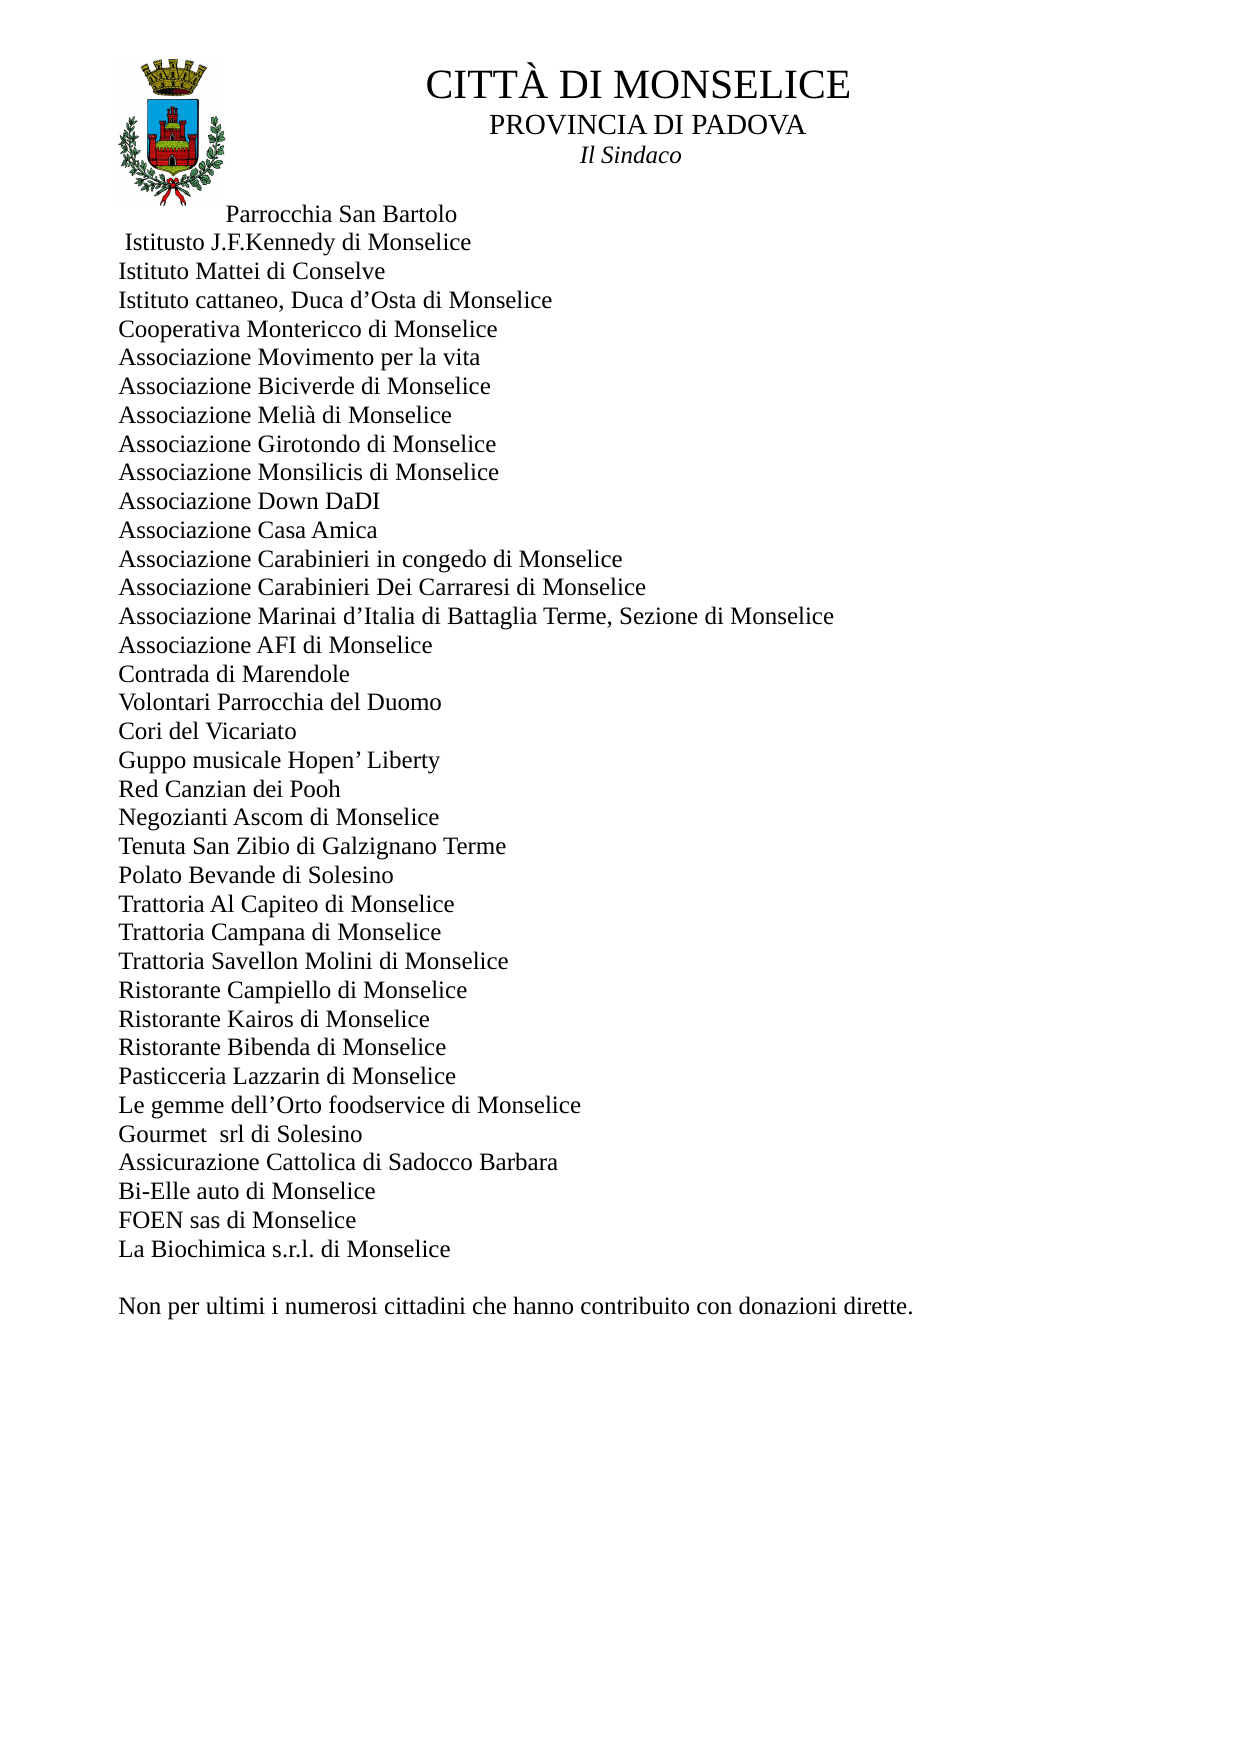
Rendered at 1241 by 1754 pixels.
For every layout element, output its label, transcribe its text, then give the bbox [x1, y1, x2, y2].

text Pasticceria Lazzarin di Monselice [118, 1061, 1122, 1090]
text Cooperativa Montericco di Monselice [118, 314, 1122, 342]
text Ristorante Kairos di Monselice [118, 1004, 1122, 1032]
text La Biochimica s.r.l. di Monselice [118, 1234, 1122, 1262]
text Le gemme dell’Orto foodservice di Monselice [118, 1090, 1122, 1119]
text Cori del Vicariato [118, 716, 1122, 745]
text Trattoria Savellon Molini di Monselice [118, 946, 1122, 975]
text Associazione Girotondo di Monselice [118, 429, 1122, 457]
text Volontari Parrocchia del Duomo [118, 687, 1122, 716]
text Assicurazione Cattolica di Sadocco Barbara [118, 1147, 1122, 1176]
text Associazione AFI di Monselice [118, 630, 1122, 659]
text Ristorante Bibenda di Monselice [118, 1032, 1122, 1061]
text Istitusto J.F.Kennedy di Monselice [118, 227, 1122, 256]
text FOEN sas di Monselice [118, 1205, 1122, 1234]
text Guppo musicale Hopen’ Liberty [118, 745, 1122, 774]
text Trattoria Campana di Monselice [118, 917, 1122, 946]
text Associazione Marinai d’Italia di Battaglia Terme, Sezione di Monselice [118, 601, 1122, 630]
text Gourmet srl di Solesino [118, 1119, 1122, 1147]
text Tenuta San Zibio di Galzignano Terme [118, 831, 1122, 860]
text Associazione Monsilicis di Monselice [118, 457, 1122, 486]
text Associazione Biciverde di Monselice [118, 371, 1122, 400]
text Bi-Elle auto di Monselice [118, 1176, 1122, 1205]
text Polato Bevande di Solesino [118, 860, 1122, 889]
text Istituto Mattei di Conselve [118, 256, 1122, 285]
text Ristorante Campiello di Monselice [118, 975, 1122, 1004]
text Associazione Carabinieri in congedo di Monselice [118, 544, 1122, 572]
text Associazione Carabinieri Dei Carraresi di Monselice [118, 572, 1122, 601]
picture [118, 59, 226, 206]
text Negozianti Ascom di Monselice [118, 802, 1122, 831]
text Red Canzian dei Pooh [118, 774, 1122, 802]
text Associazione Down DaDI [118, 486, 1122, 515]
text Associazione Casa Amica [118, 515, 1122, 544]
text Contrada di Marendole [118, 659, 1122, 687]
text Istituto cattaneo, Duca d’Osta di Monselice [118, 285, 1122, 314]
text Trattoria Al Capiteo di Monselice [118, 889, 1122, 917]
text Associazione Melià di Monselice [118, 400, 1122, 429]
text Parrocchia San Bartolo [118, 199, 1122, 227]
text Non per ultimi i numerosi cittadini che hanno contribuito con donazioni dirette. [118, 1291, 1122, 1320]
text Associazione Movimento per la vita [118, 342, 1122, 371]
